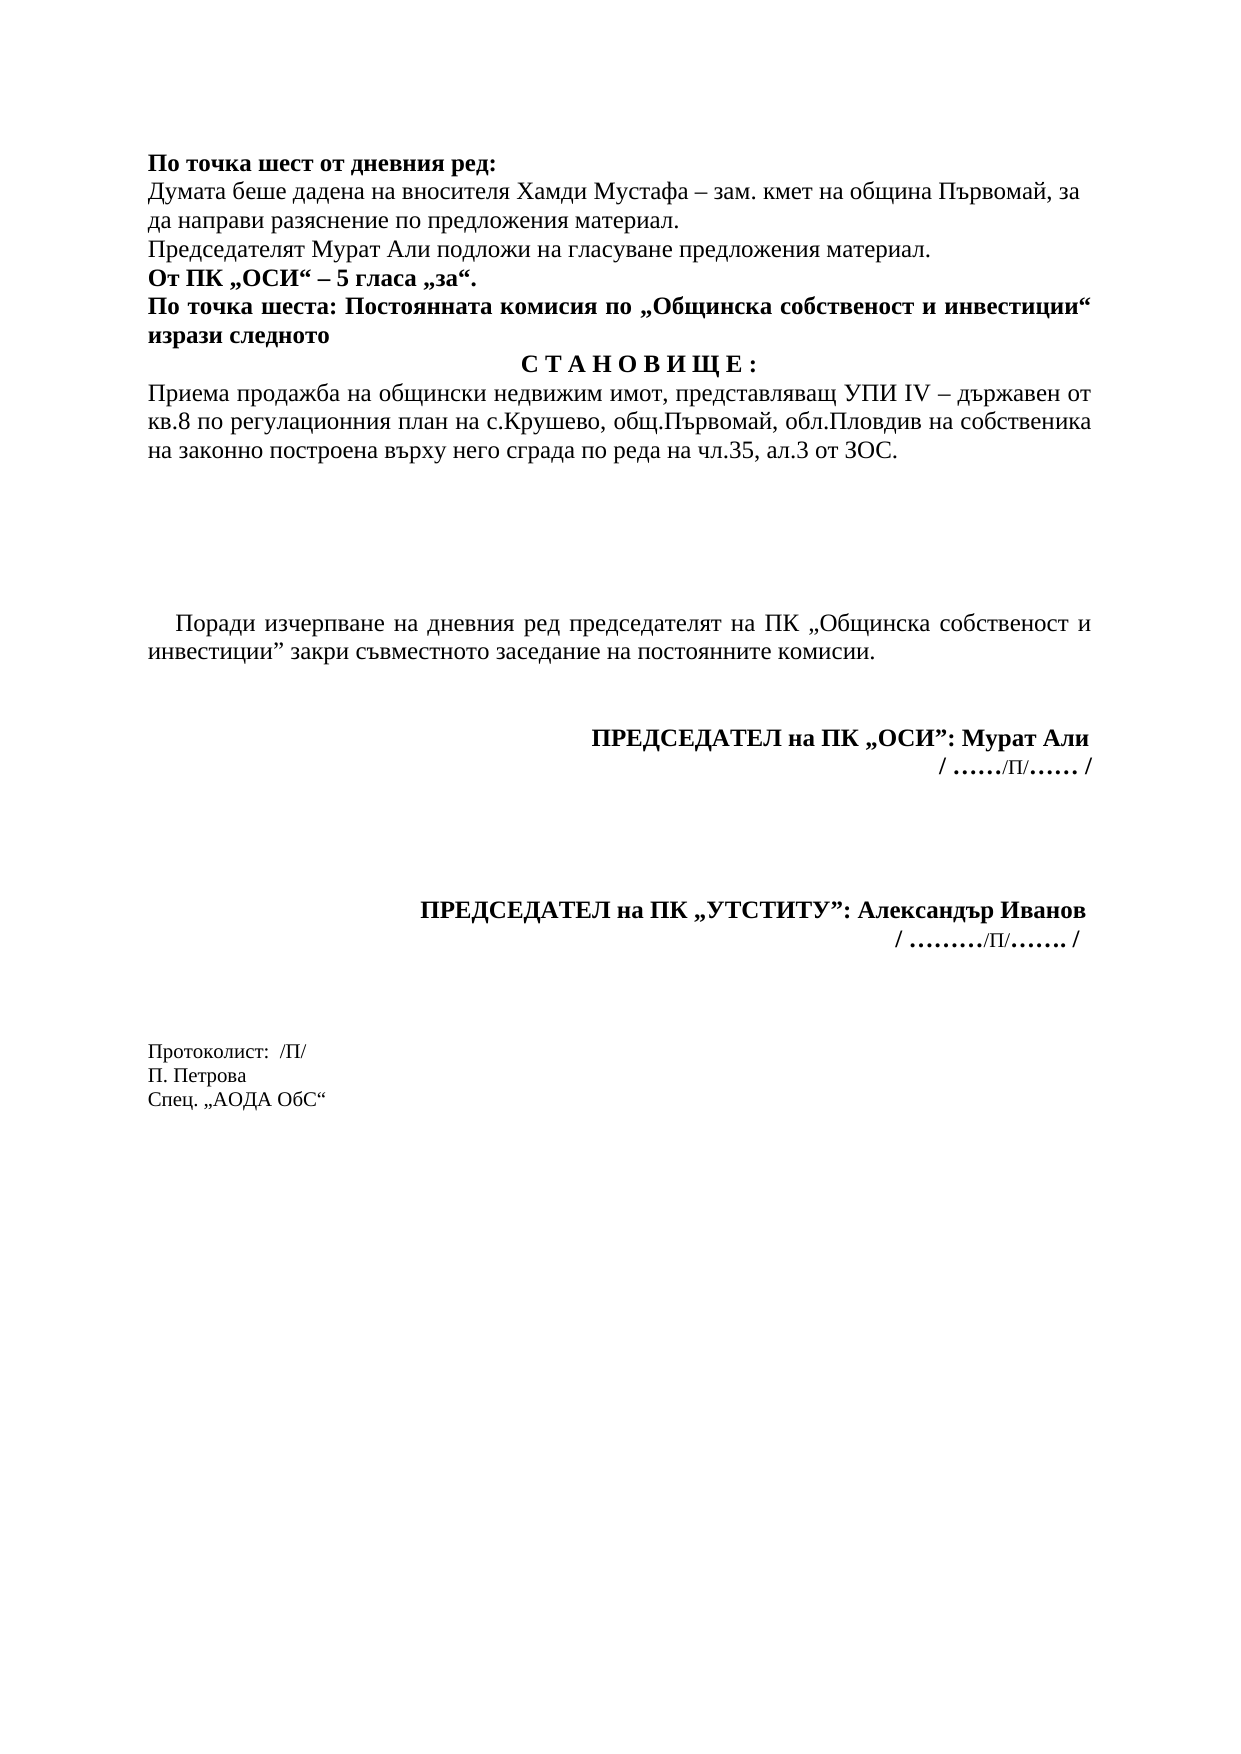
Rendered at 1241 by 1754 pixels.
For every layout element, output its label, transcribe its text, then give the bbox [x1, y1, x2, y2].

text По точка шест от дневния ред: [148, 148, 1093, 176]
text / ……/П/…… / [295, 751, 1093, 780]
text Спец. „АОДА ОбС“ [148, 1087, 1093, 1111]
text Приема продажба на общински недвижим имот, представляващ УПИ IV – държавен от кв.8 по регулационния план на с.Крушево, общ.Първомай, обл.Пловдив на собственика на законно построена върху него сграда по реда на чл.35, ал.3 от ЗОС. [148, 378, 1093, 464]
text От ПК „ОСИ“ – 5 гласа „за“. [148, 263, 1093, 291]
text / ………/П/……. / [295, 924, 1093, 953]
text Думата беше дадена на вносителя Хамди Мустафа – зам. кмет на община Първомай, за да направи разяснение по предложения материал. [148, 176, 1093, 234]
text Протоколист: /П/ [148, 1039, 1093, 1063]
text П. Петрова [148, 1063, 1093, 1087]
text По точка шеста: Постоянната комисия по „Общинска собственост и инвестиции“ изрази следното [148, 291, 1093, 349]
text С Т А Н О В И Щ Е : [148, 349, 1093, 378]
text Председателят Мурат Али подложи на гласуване предложения материал. [148, 234, 1093, 263]
text ПРЕДСЕДАТЕЛ на ПК „УТСТИТУ”: Александър Иванов [295, 895, 1093, 924]
text ПРЕДСЕДАТЕЛ на ПК „ОСИ”: Мурат Али [148, 723, 1093, 751]
text Поради изчерпване на дневния ред председателят на ПК „Общинска собственост и инвестиции” закри съвместното заседание на постоянните комисии. [148, 608, 1093, 665]
